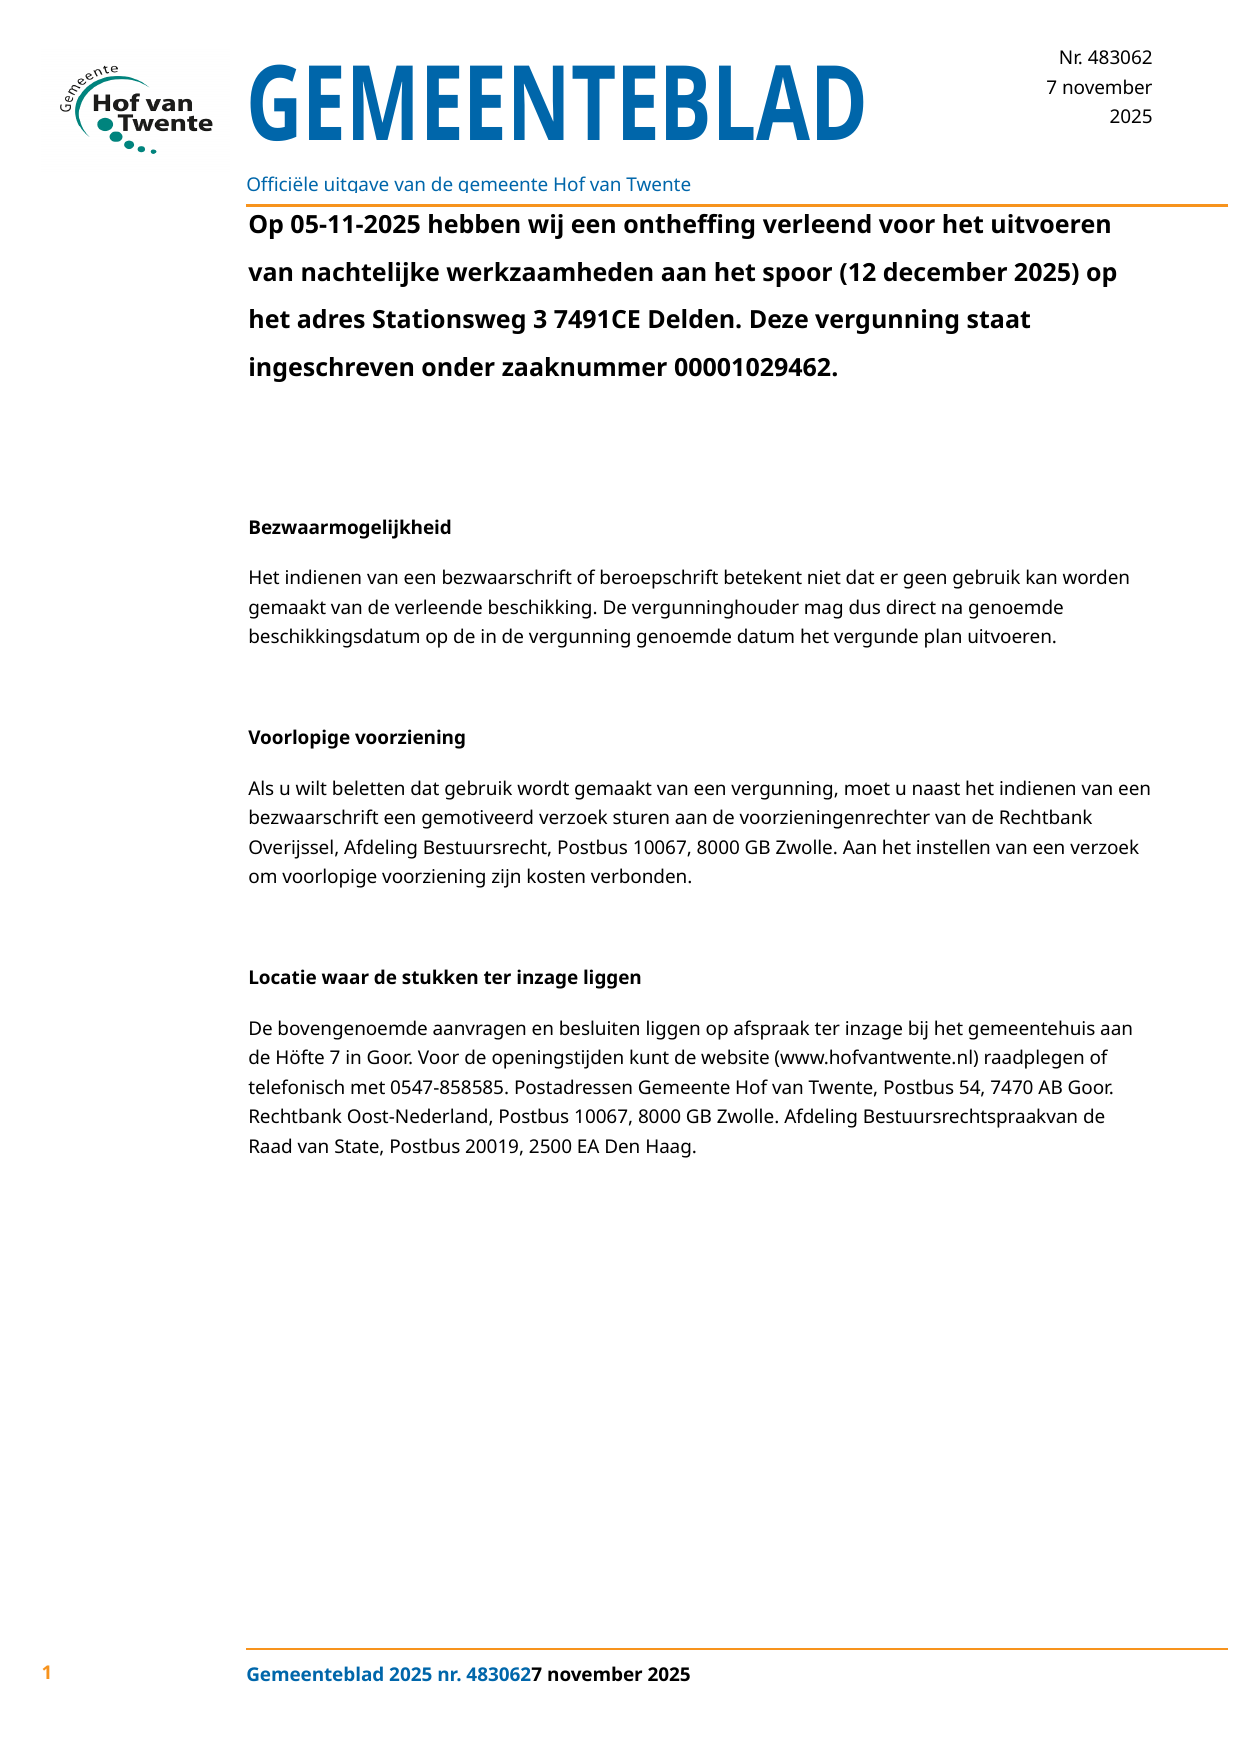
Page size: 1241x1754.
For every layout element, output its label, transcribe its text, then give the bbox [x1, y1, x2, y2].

text Locatie waar de stukken ter inzage liggen [248, 964, 1152, 990]
picture [41, 47, 231, 172]
text Het indienen van een bezwaarschrift of beroepschrift betekent niet dat er geen gebruik kan worden gemaakt van de verleende beschikking. De vergunninghouder mag dus direct na genoemde beschikkingsdatum op de in de vergunning genoemde datum het vergunde plan uitvoeren. [248, 564, 1152, 649]
text De bovengenoemde aanvragen en besluiten liggen op afspraak ter inzage bij het gemeentehuis aan de Höfte 7 in Goor. Voor de openingstijden kunt de website (www.hofvantwente.nl) raadplegen of telefonisch met 0547-858585. Postadressen Gemeente Hof van Twente, Postbus 54, 7470 AB Goor. Rechtbank Oost-Nederland, Postbus 10067, 8000 GB Zwolle. Afdeling Bestuursrechtspraakvan de Raad van State, Postbus 20019, 2500 EA Den Haag. [248, 1015, 1152, 1159]
text Op 05-11-2025 hebben wij een ontheffing verleend voor het uitvoeren van nachtelijke werkzaamheden aan het spoor (12 december 2025) op het adres Stationsweg 3 7491CE Delden. Deze vergunning staat ingeschreven onder zaaknummer 00001029462. [248, 207, 1152, 384]
text Als u wilt beletten dat gebruik wordt gemaakt van een vergunning, moet u naast het indienen van een bezwaarschrift een gemotiveerd verzoek sturen aan de voorzieningenrechter van de Rechtbank Overijssel, Afdeling Bestuursrecht, Postbus 10067, 8000 GB Zwolle. Aan het instellen van een verzoek om voorlopige voorziening zijn kosten verbonden. [248, 775, 1152, 889]
text Bezwaarmogelijkheid [248, 514, 1152, 540]
text Voorlopige voorziening [248, 724, 1152, 750]
